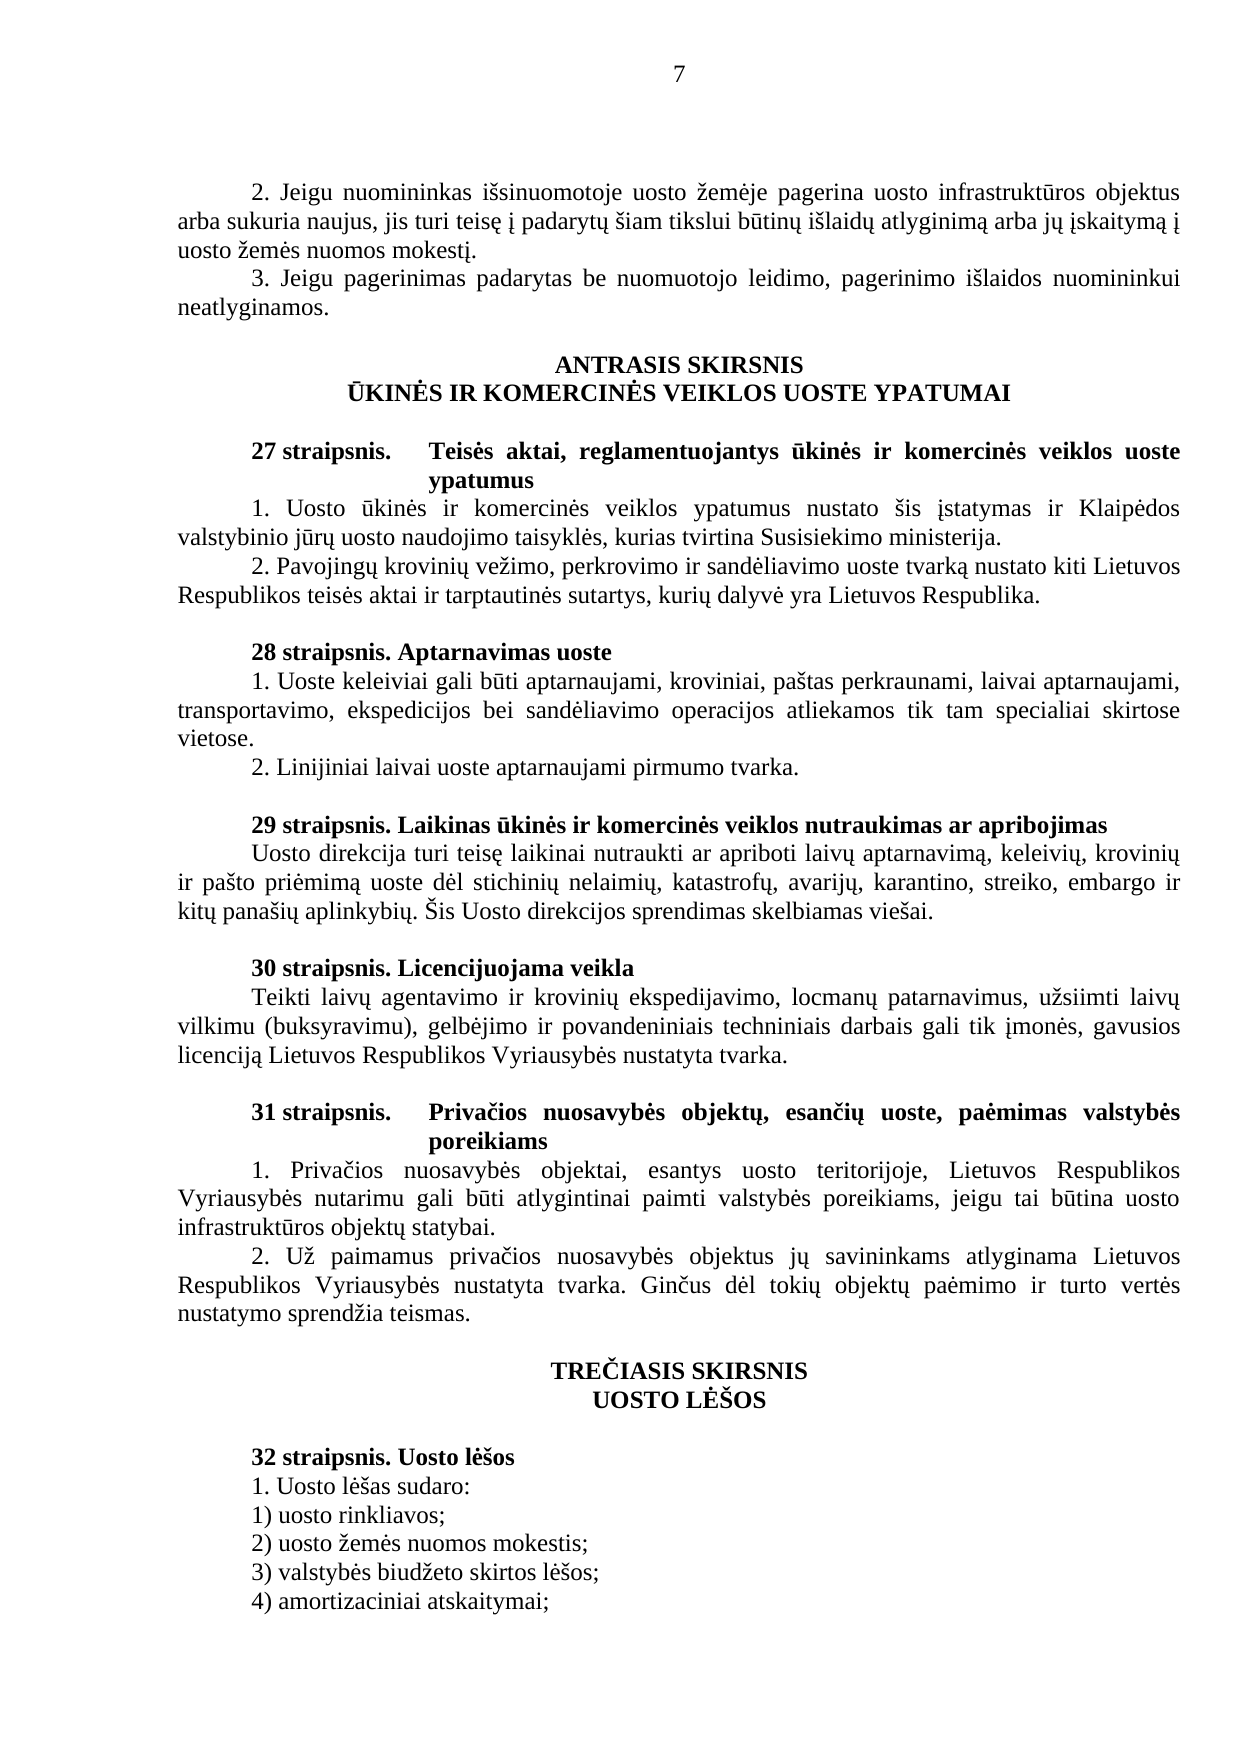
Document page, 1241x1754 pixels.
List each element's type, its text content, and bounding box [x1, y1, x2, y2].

text 2) uosto žemės nuomos mokestis; [177, 1528, 1181, 1557]
text 1. Uoste keleiviai gali būti aptarnaujami, kroviniai, paštas perkraunami, laivai aptarnaujami, transportavimo, ekspedicijos bei sandėliavimo operacijos atliekamos tik tam specialiai skirtose vietose. [177, 666, 1181, 752]
text 2. Pavojingų krovinių vežimo, perkrovimo ir sandėliavimo uoste tvarką nustato kiti Lietuvos Respublikos teisės aktai ir tarptautinės sutartys, kurių dalyvė yra Lietuvos Respublika. [177, 551, 1181, 608]
text Uosto direkcija turi teisę laikinai nutraukti ar apriboti laivų aptarnavimą, keleivių, krovinių ir pašto priėmimą uoste dėl stichinių nelaimių, katastrofų, avarijų, karantino, streiko, embargo ir kitų panašių aplinkybių. Šis Uosto direkcijos sprendimas skelbiamas viešai. [177, 838, 1181, 925]
text 1. Uosto ūkinės ir komercinės veiklos ypatumus nustato šis įstatymas ir Klaipėdos valstybinio jūrų uosto naudojimo taisyklės, kurias tvirtina Susisiekimo ministerija. [177, 493, 1181, 551]
text 31 straipsnis. Privačios nuosavybės objektų, esančių uoste, paėmimas valstybės poreikiams [251, 1097, 1181, 1155]
text 28 straipsnis. Aptarnavimas uoste [177, 637, 1181, 666]
text 32 straipsnis. Uosto lėšos [177, 1442, 1181, 1471]
text 2. Linijiniai laivai uoste aptarnaujami pirmumo tvarka. [177, 752, 1181, 781]
text 4) amortizaciniai atskaitymai; [177, 1586, 1181, 1615]
text 1. Uosto lėšas sudaro: [177, 1471, 1181, 1500]
text TREČIASIS SKIRSNIS [177, 1356, 1181, 1385]
text 1) uosto rinkliavos; [177, 1500, 1181, 1528]
text UOSTO LĖŠOS [177, 1385, 1181, 1413]
text 3) valstybės biudžeto skirtos lėšos; [177, 1557, 1181, 1586]
text 27 straipsnis. Teisės aktai, reglamentuojantys ūkinės ir komercinės veiklos uoste ypatumus [251, 436, 1181, 493]
text 1. Privačios nuosavybės objektai, esantys uosto teritorijoje, Lietuvos Respublikos Vyriausybės nutarimu gali būti atlygintinai paimti valstybės poreikiams, jeigu tai būtina uosto infrastruktūros objektų statybai. [177, 1155, 1181, 1241]
text 2. Jeigu nuomininkas išsinuomotoje uosto žemėje pagerina uosto infrastruktūros objektus arba sukuria naujus, jis turi teisę į padarytų šiam tikslui būtinų išlaidų atlyginimą arba jų įskaitymą į uosto žemės nuomos mokestį. [177, 177, 1181, 263]
text 30 straipsnis. Licencijuojama veikla [177, 953, 1181, 982]
text Teikti laivų agentavimo ir krovinių ekspedijavimo, locmanų patarnavimus, užsiimti laivų vilkimu (buksyravimu), gelbėjimo ir povandeniniais techniniais darbais gali tik įmonės, gavusios licenciją Lietuvos Respublikos Vyriausybės nustatyta tvarka. [177, 982, 1181, 1068]
text 29 straipsnis. Laikinas ūkinės ir komercinės veiklos nutraukimas ar apribojimas [177, 810, 1181, 838]
text ŪKINĖS IR KOMERCINĖS VEIKLOS UOSTE YPATUMAI [177, 378, 1181, 407]
text 2. Už paimamus privačios nuosavybės objektus jų savininkams atlyginama Lietuvos Respublikos Vyriausybės nustatyta tvarka. Ginčus dėl tokių objektų paėmimo ir turto vertės nustatymo sprendžia teismas. [177, 1241, 1181, 1327]
text 3. Jeigu pagerinimas padarytas be nuomuotojo leidimo, pagerinimo išlaidos nuomininkui neatlyginamos. [177, 263, 1181, 321]
text ANTRASIS SKIRSNIS [177, 350, 1181, 378]
